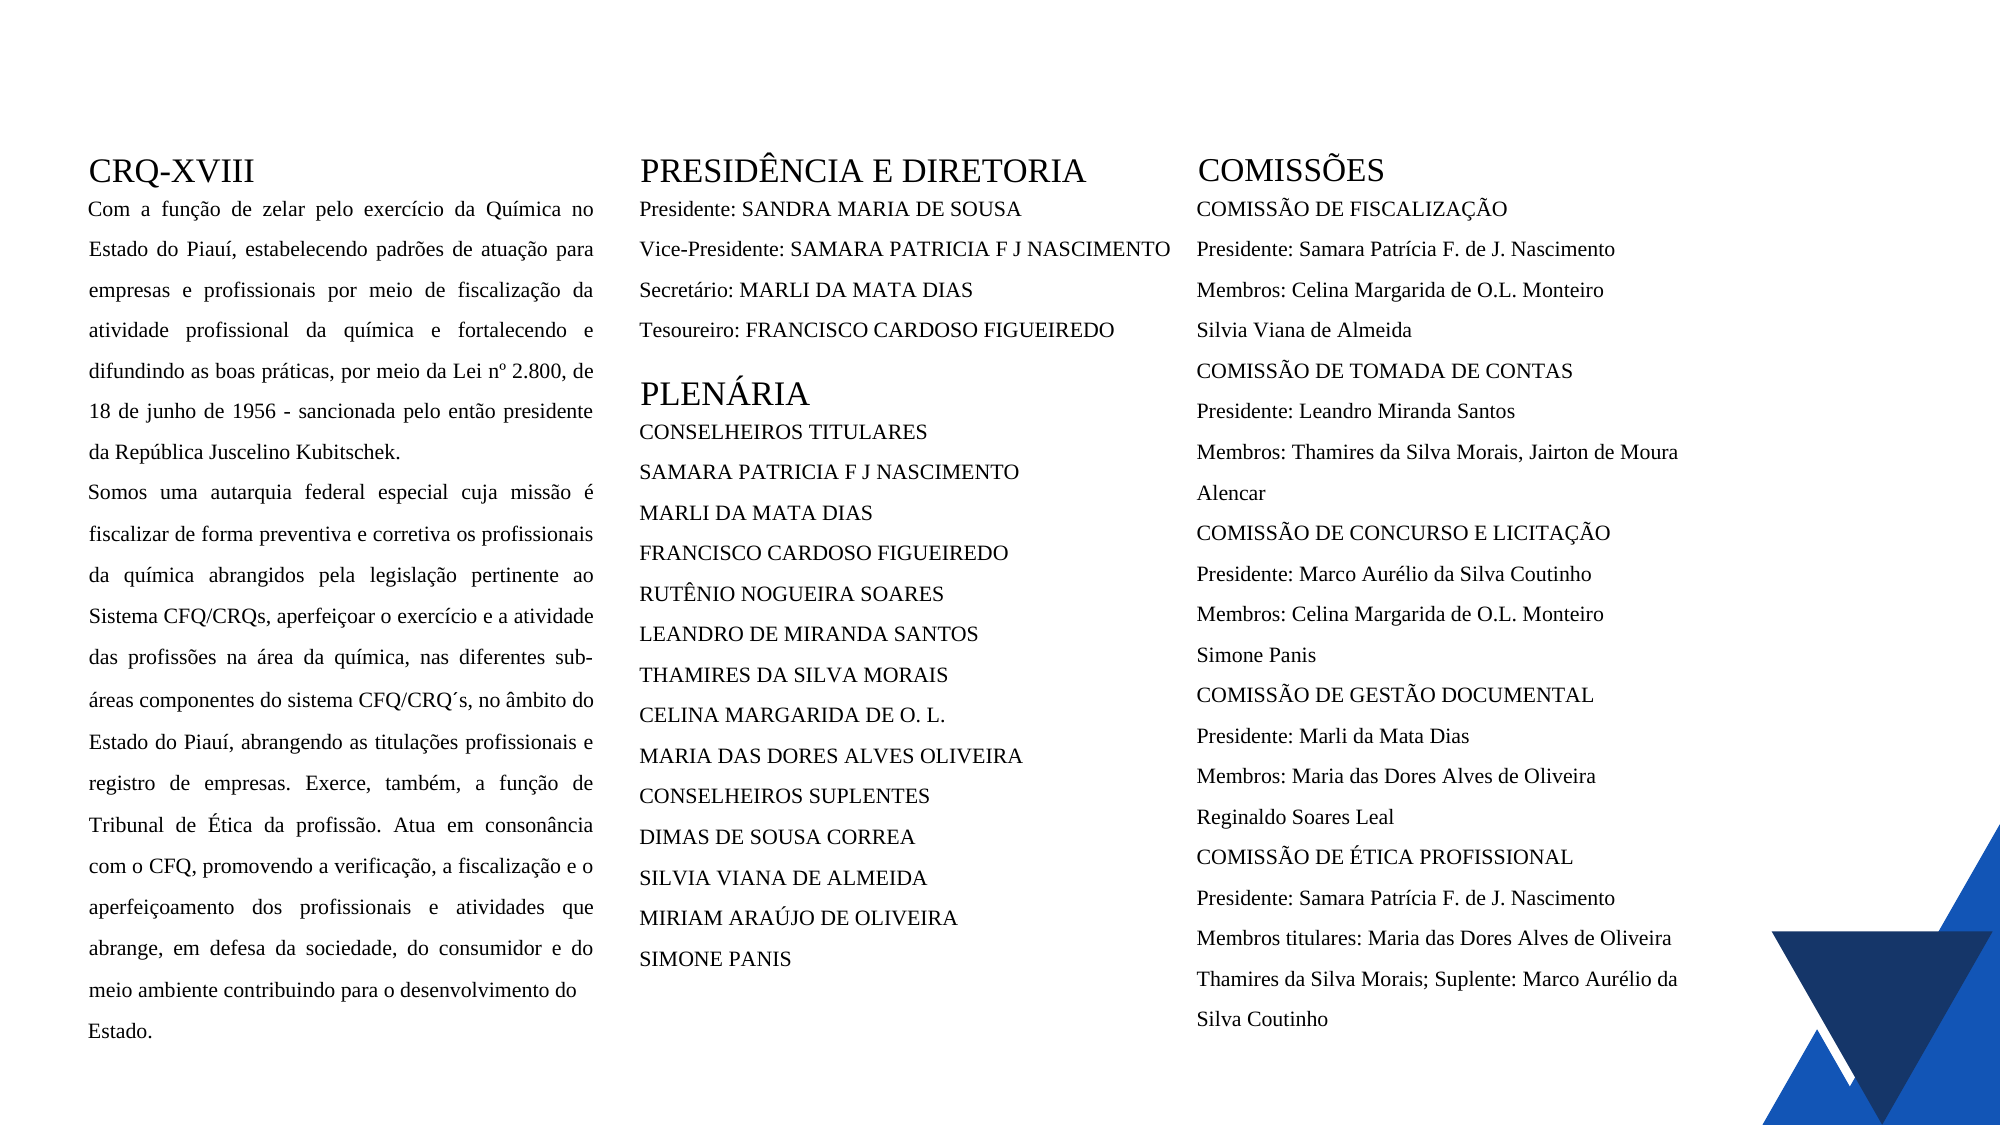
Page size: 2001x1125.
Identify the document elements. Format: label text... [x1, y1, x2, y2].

text Secretário: MARLI DA MATA DIAS [639, 277, 1178, 302]
text SAMARA PATRICIA F J NASCIMENTO [639, 459, 1178, 484]
subtitle CRQ-XVIII [89, 150, 594, 189]
text Com a função de zelar pelo exercício da Química no Estado do Piauí, estabelecendo padrões de atuação para empresas e profissionais por meio de fiscalização da atividade profissional da química e fortalecendo e difundindo as boas práticas, por meio da Lei nº 2.800, de 18 de junho de 1956 - sancionada pelo então presidente da República Juscelino Kubitschek. [88, 196, 594, 464]
text SIMONE PANIS [639, 946, 1178, 971]
text Presidente: Samara Patrícia F. de J. Nascimento [1196, 236, 1738, 262]
text Estado. [88, 1018, 594, 1043]
text COMISSÃO DE TOMADA DE CONTAS [1196, 358, 1738, 383]
text Silva Coutinho [1196, 1006, 1738, 1031]
subtitle PRESIDÊNCIA E DIRETORIA [640, 150, 1178, 189]
text Silvia Viana de Almeida [1196, 317, 1738, 343]
text Membros: Maria das Dores Alves de Oliveira [1196, 763, 1738, 788]
text Membros: Thamires da Silva Morais, Jairton de Moura [1196, 439, 1738, 464]
text Presidente: SANDRA MARIA DE SOUSA [639, 196, 1178, 221]
text Tesoureiro: FRANCISCO CARDOSO FIGUEIREDO [639, 317, 1178, 342]
text Presidente: Leandro Miranda Santos [1196, 398, 1738, 424]
text Membros titulares: Maria das Dores Alves de Oliveira [1196, 925, 1738, 950]
text Membros: Celina Margarida de O.L. Monteiro [1196, 601, 1738, 626]
text CELINA MARGARIDA DE O. L. [639, 702, 1178, 728]
text Presidente: Samara Patrícia F. de J. Nascimento [1196, 885, 1738, 910]
text FRANCISCO CARDOSO FIGUEIREDO [639, 540, 1178, 566]
text CONSELHEIROS TITULARES [639, 419, 1178, 444]
text Somos uma autarquia federal especial cuja missão é fiscalizar de forma preventiva e corretiva os profissionais da química abrangidos pela legislação pertinente ao Sistema CFQ/CRQs, aperfeiçoar o exercício e a atividade das profissões na área da química, nas diferentes sub-áreas componentes do sistema CFQ/CRQ´s, no âmbito do Estado do Piauí, abrangendo as titulações profissionais e registro de empresas. Exerce, também, a função de Tribunal de Ética da profissão. Atua em consonância com o CFQ, promovendo a verificação, a fiscalização e o aperfeiçoamento dos profissionais e atividades que abrange, em defesa da sociedade, do consumidor e do meio ambiente contribuindo para o desenvolvimento do [88, 479, 594, 1002]
text Vice-Presidente: SAMARA PATRICIA F J NASCIMENTO [639, 236, 1178, 261]
text COMISSÃO DE GESTÃO DOCUMENTAL [1196, 682, 1738, 707]
text Membros: Celina Margarida de O.L. Monteiro [1196, 277, 1738, 302]
text CONSELHEIROS SUPLENTES [639, 783, 1178, 809]
subtitle COMISSÕES [1198, 150, 1738, 188]
text MARIA DAS DORES ALVES OLIVEIRA [639, 743, 1178, 768]
text COMISSÃO DE CONCURSO E LICITAÇÃO [1196, 520, 1738, 545]
text Presidente: Marli da Mata Dias [1196, 723, 1738, 748]
text RUTÊNIO NOGUEIRA SOARES [639, 581, 1178, 606]
text Thamires da Silva Morais; Suplente: Marco Aurélio da [1196, 966, 1738, 991]
text Simone Panis [1196, 642, 1738, 667]
text MARLI DA MATA DIAS [639, 500, 1178, 525]
text COMISSÃO DE FISCALIZAÇÃO [1196, 196, 1738, 221]
text MIRIAM ARAÚJO DE OLIVEIRA [639, 905, 1178, 930]
text COMISSÃO DE ÉTICA PROFISSIONAL [1196, 844, 1738, 869]
subtitle PLENÁRIA [640, 373, 1178, 413]
text SILVIA VIANA DE ALMEIDA [639, 864, 1178, 890]
text LEANDRO DE MIRANDA SANTOS [639, 621, 1178, 647]
text Alencar [1196, 479, 1738, 505]
text Reginaldo Soares Leal [1196, 804, 1738, 829]
text Presidente: Marco Aurélio da Silva Coutinho [1196, 561, 1738, 586]
text DIMAS DE SOUSA CORREA [639, 824, 1178, 849]
text THAMIRES DA SILVA MORAIS [639, 662, 1178, 687]
